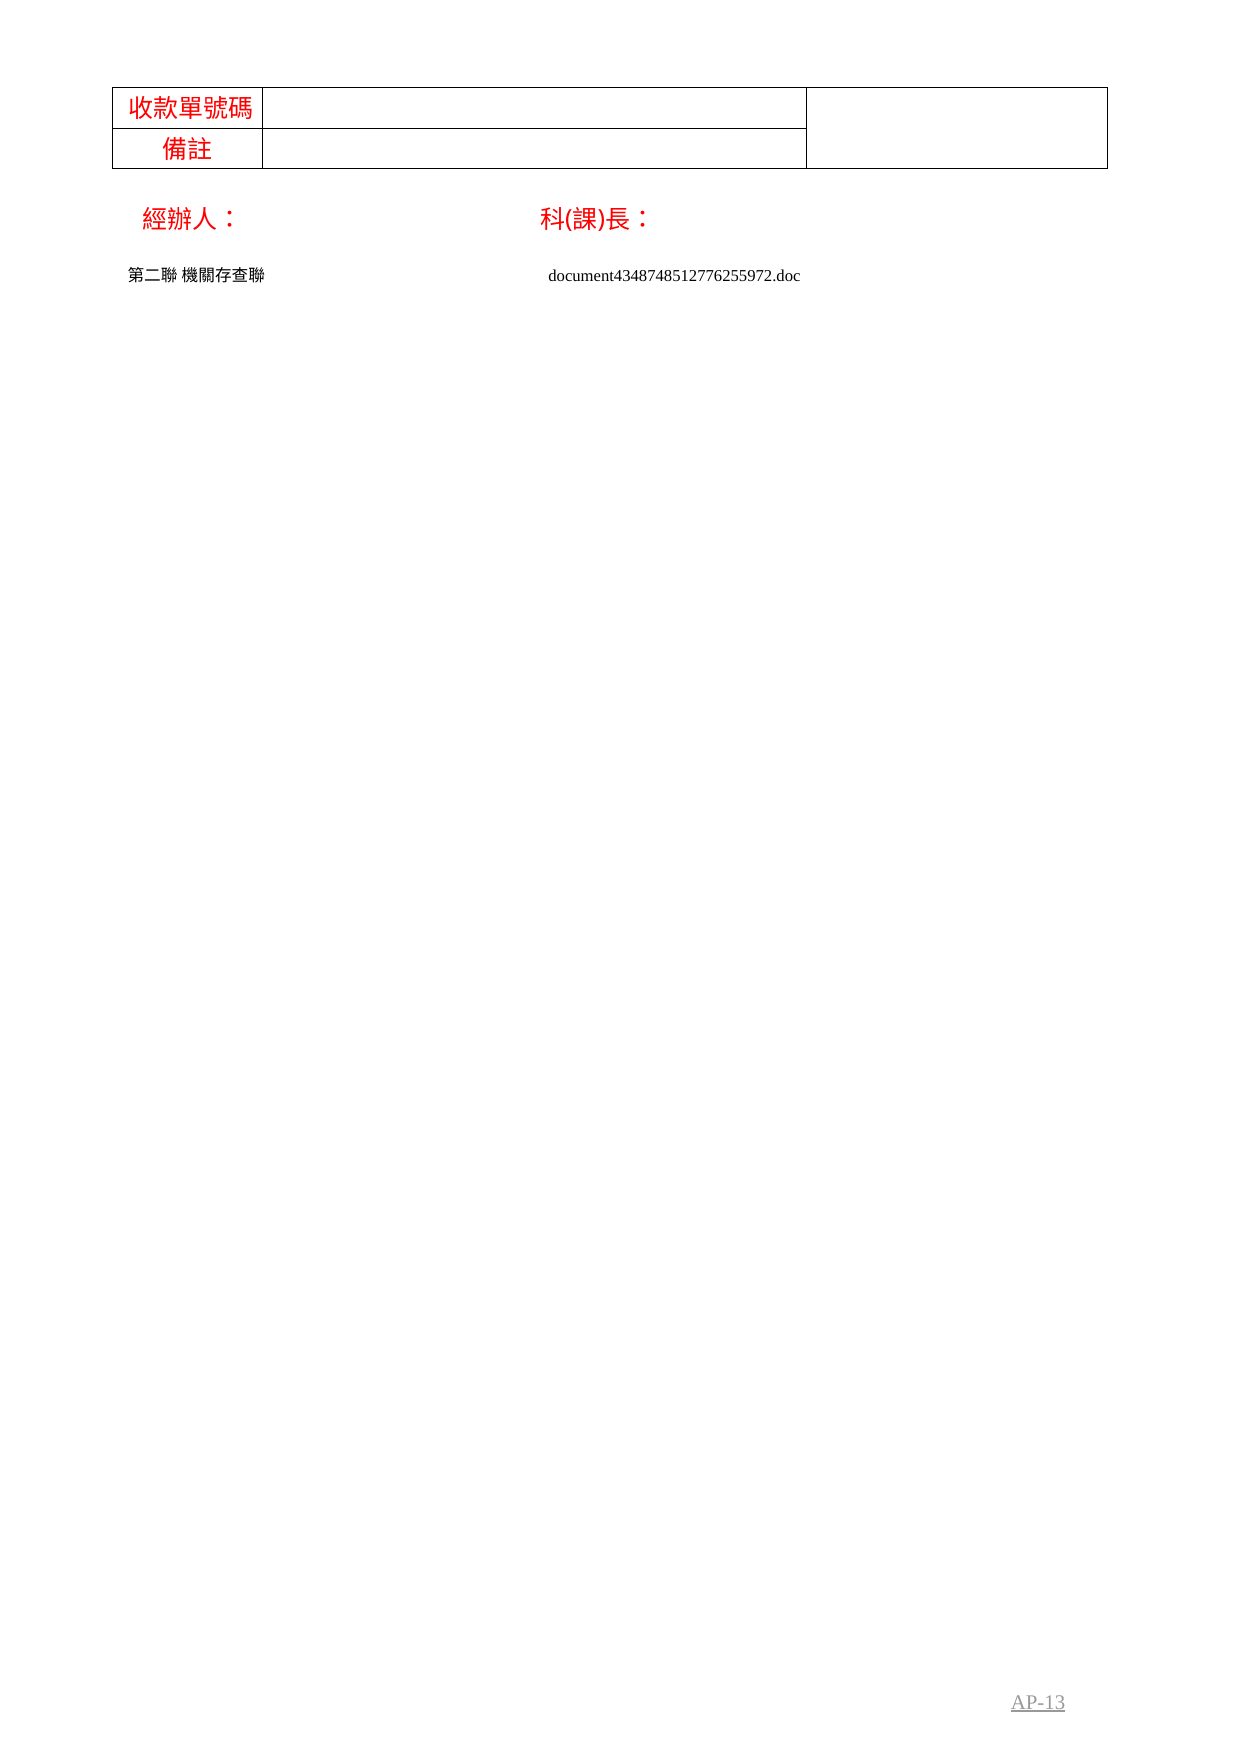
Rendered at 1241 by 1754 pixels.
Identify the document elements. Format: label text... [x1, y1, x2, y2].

text 第二聯 機關存查聯 document4348748512776255972.doc [127, 262, 1109, 284]
table_cell [807, 88, 1107, 168]
table_cell 收款單號碼 [113, 88, 262, 127]
table_cell [263, 88, 806, 127]
text AP-13 [927, 1691, 1104, 1714]
table_cell 備註 [113, 129, 262, 168]
text 經辦人： 科(課)長： [142, 199, 1128, 237]
table_cell [263, 129, 806, 168]
